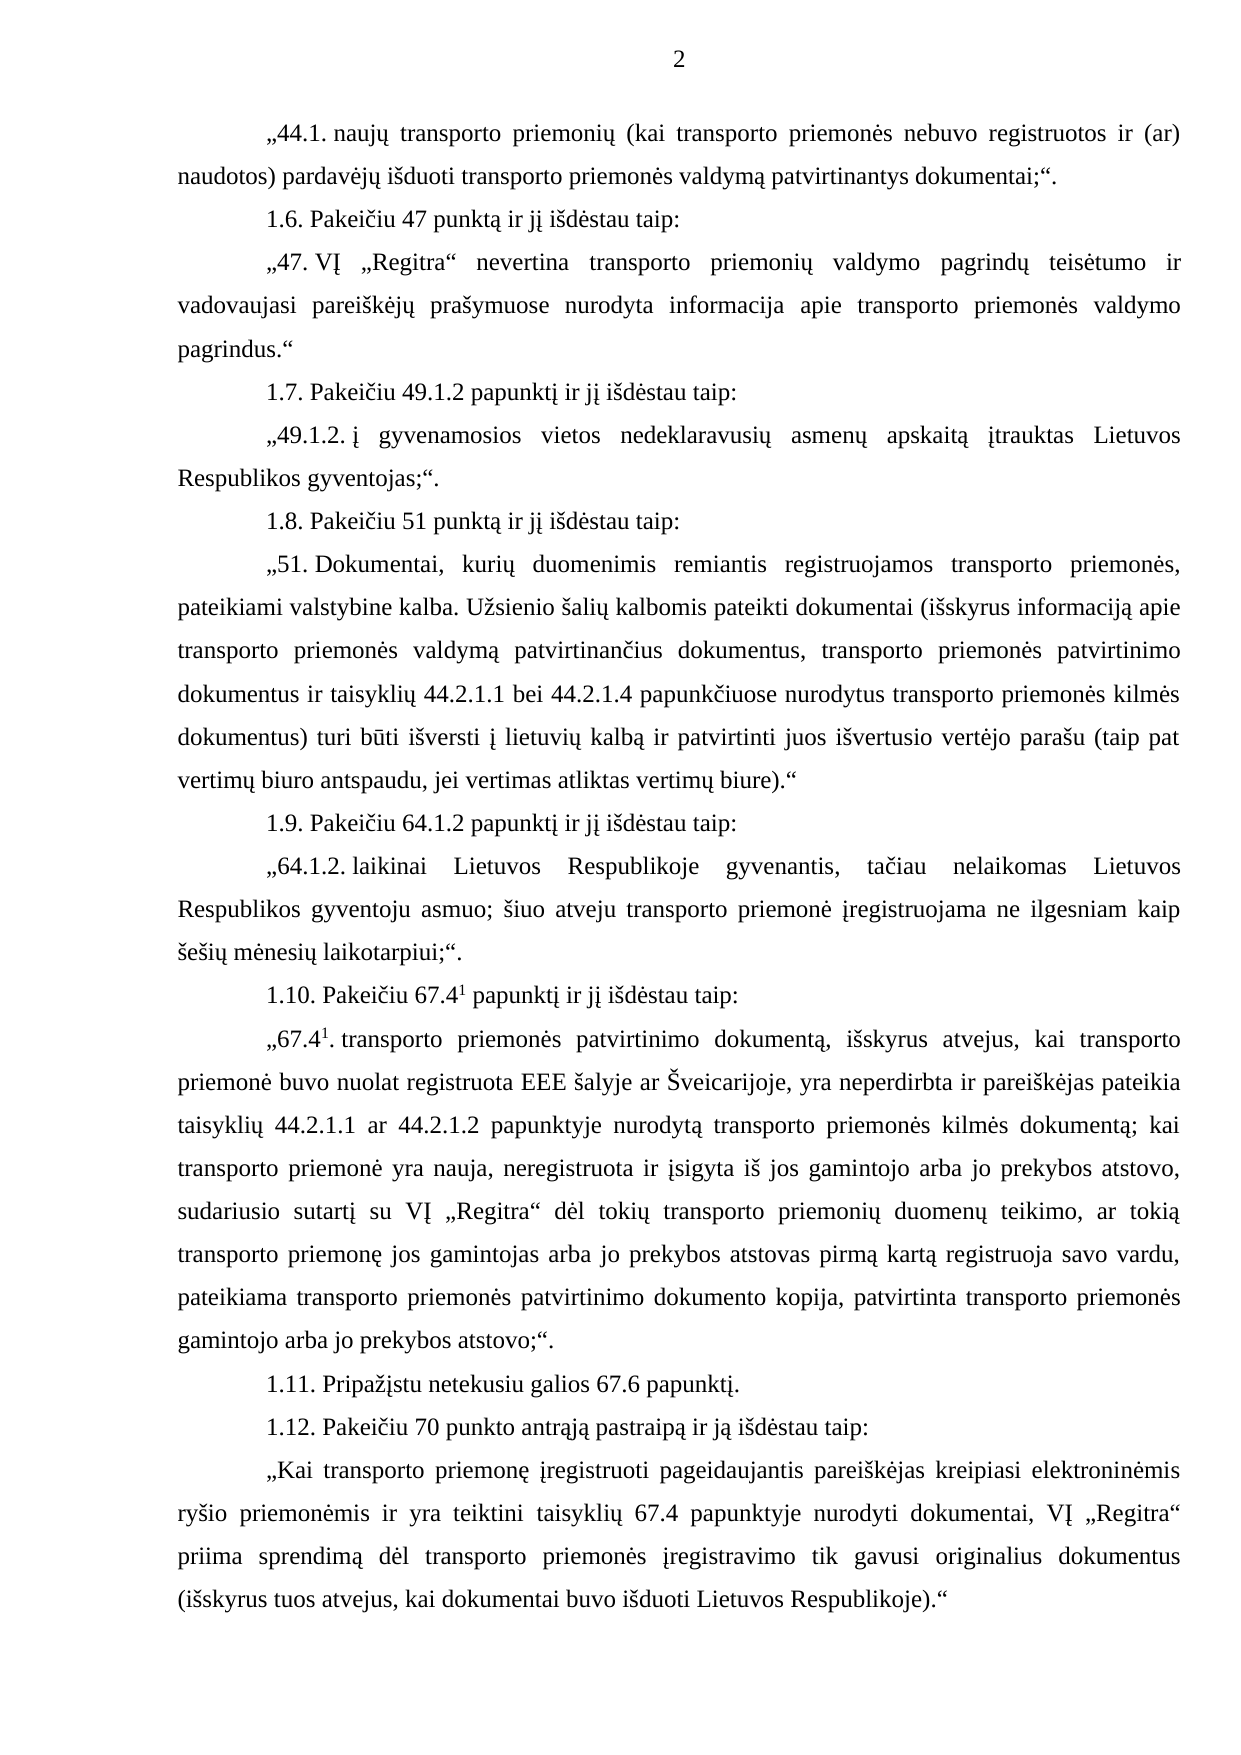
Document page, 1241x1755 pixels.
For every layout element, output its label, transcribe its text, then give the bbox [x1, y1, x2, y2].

text 1.6. Pakeičiu 47 punktą ir jį išdėstau taip: [177, 204, 1181, 233]
text 1.8. Pakeičiu 51 punktą ir jį išdėstau taip: [177, 506, 1181, 535]
text „64.1.2. laikinai Lietuvos Respublikoje gyvenantis, tačiau nelaikomas Lietuvos Respublikos gyventoju asmuo; šiuo atveju transporto priemonė įregistruojama ne ilgesniam kaip šešių mėnesių laikotarpiui;“. [177, 851, 1181, 966]
text „51. Dokumentai, kurių duomenimis remiantis registruojamos transporto priemonės, pateikiami valstybine kalba. Užsienio šalių kalbomis pateikti dokumentai (išskyrus informaciją apie transporto priemonės valdymą patvirtinančius dokumentus, transporto priemonės patvirtinimo dokumentus ir taisyklių 44.2.1.1 bei 44.2.1.4 papunkčiuose nurodytus transporto priemonės kilmės dokumentus) turi būti išversti į lietuvių kalbą ir patvirtinti juos išvertusio vertėjo parašu (taip pat vertimų biuro antspaudu, jei vertimas atliktas vertimų biure).“ [177, 549, 1181, 794]
text „47. VĮ „Regitra“ nevertina transporto priemonių valdymo pagrindų teisėtumo ir vadovaujasi pareiškėjų prašymuose nurodyta informacija apie transporto priemonės valdymo pagrindus.“ [177, 247, 1181, 362]
text „44.1. naujų transporto priemonių (kai transporto priemonės nebuvo registruotos ir (ar) naudotos) pardavėjų išduoti transporto priemonės valdymą patvirtinantys dokumentai;“. [177, 118, 1181, 190]
text 1.9. Pakeičiu 64.1.2 papunktį ir jį išdėstau taip: [177, 808, 1181, 837]
text 1.11. Pripažįstu netekusiu galios 67.6 papunktį. [177, 1369, 1181, 1397]
text „49.1.2. į gyvenamosios vietos nedeklaravusių asmenų apskaitą įtrauktas Lietuvos Respublikos gyventojas;“. [177, 420, 1181, 492]
text 1.12. Pakeičiu 70 punkto antrąją pastraipą ir ją išdėstau taip: [177, 1412, 1181, 1441]
text 1.7. Pakeičiu 49.1.2 papunktį ir jį išdėstau taip: [177, 377, 1181, 406]
text „Kai transporto priemonę įregistruoti pageidaujantis pareiškėjas kreipiasi elektroninėmis ryšio priemonėmis ir yra teiktini taisyklių 67.4 papunktyje nurodyti dokumentai, VĮ „Regitra“ priima sprendimą dėl transporto priemonės įregistravimo tik gavusi originalius dokumentus (išskyrus tuos atvejus, kai dokumentai buvo išduoti Lietuvos Respublikoje).“ [177, 1455, 1181, 1613]
text „67.41. transporto priemonės patvirtinimo dokumentą, išskyrus atvejus, kai transporto priemonė buvo nuolat registruota EEE šalyje ar Šveicarijoje, yra neperdirbta ir pareiškėjas pateikia taisyklių 44.2.1.1 ar 44.2.1.2 papunktyje nurodytą transporto priemonės kilmės dokumentą; kai transporto priemonė yra nauja, neregistruota ir įsigyta iš jos gamintojo arba jo prekybos atstovo, sudariusio sutartį su VĮ „Regitra“ dėl tokių transporto priemonių duomenų teikimo, ar tokią transporto priemonę jos gamintojas arba jo prekybos atstovas pirmą kartą registruoja savo vardu, pateikiama transporto priemonės patvirtinimo dokumento kopija, patvirtinta transporto priemonės gamintojo arba jo prekybos atstovo;“. [177, 1024, 1181, 1354]
text 1.10. Pakeičiu 67.41 papunktį ir jį išdėstau taip: [177, 981, 1181, 1009]
